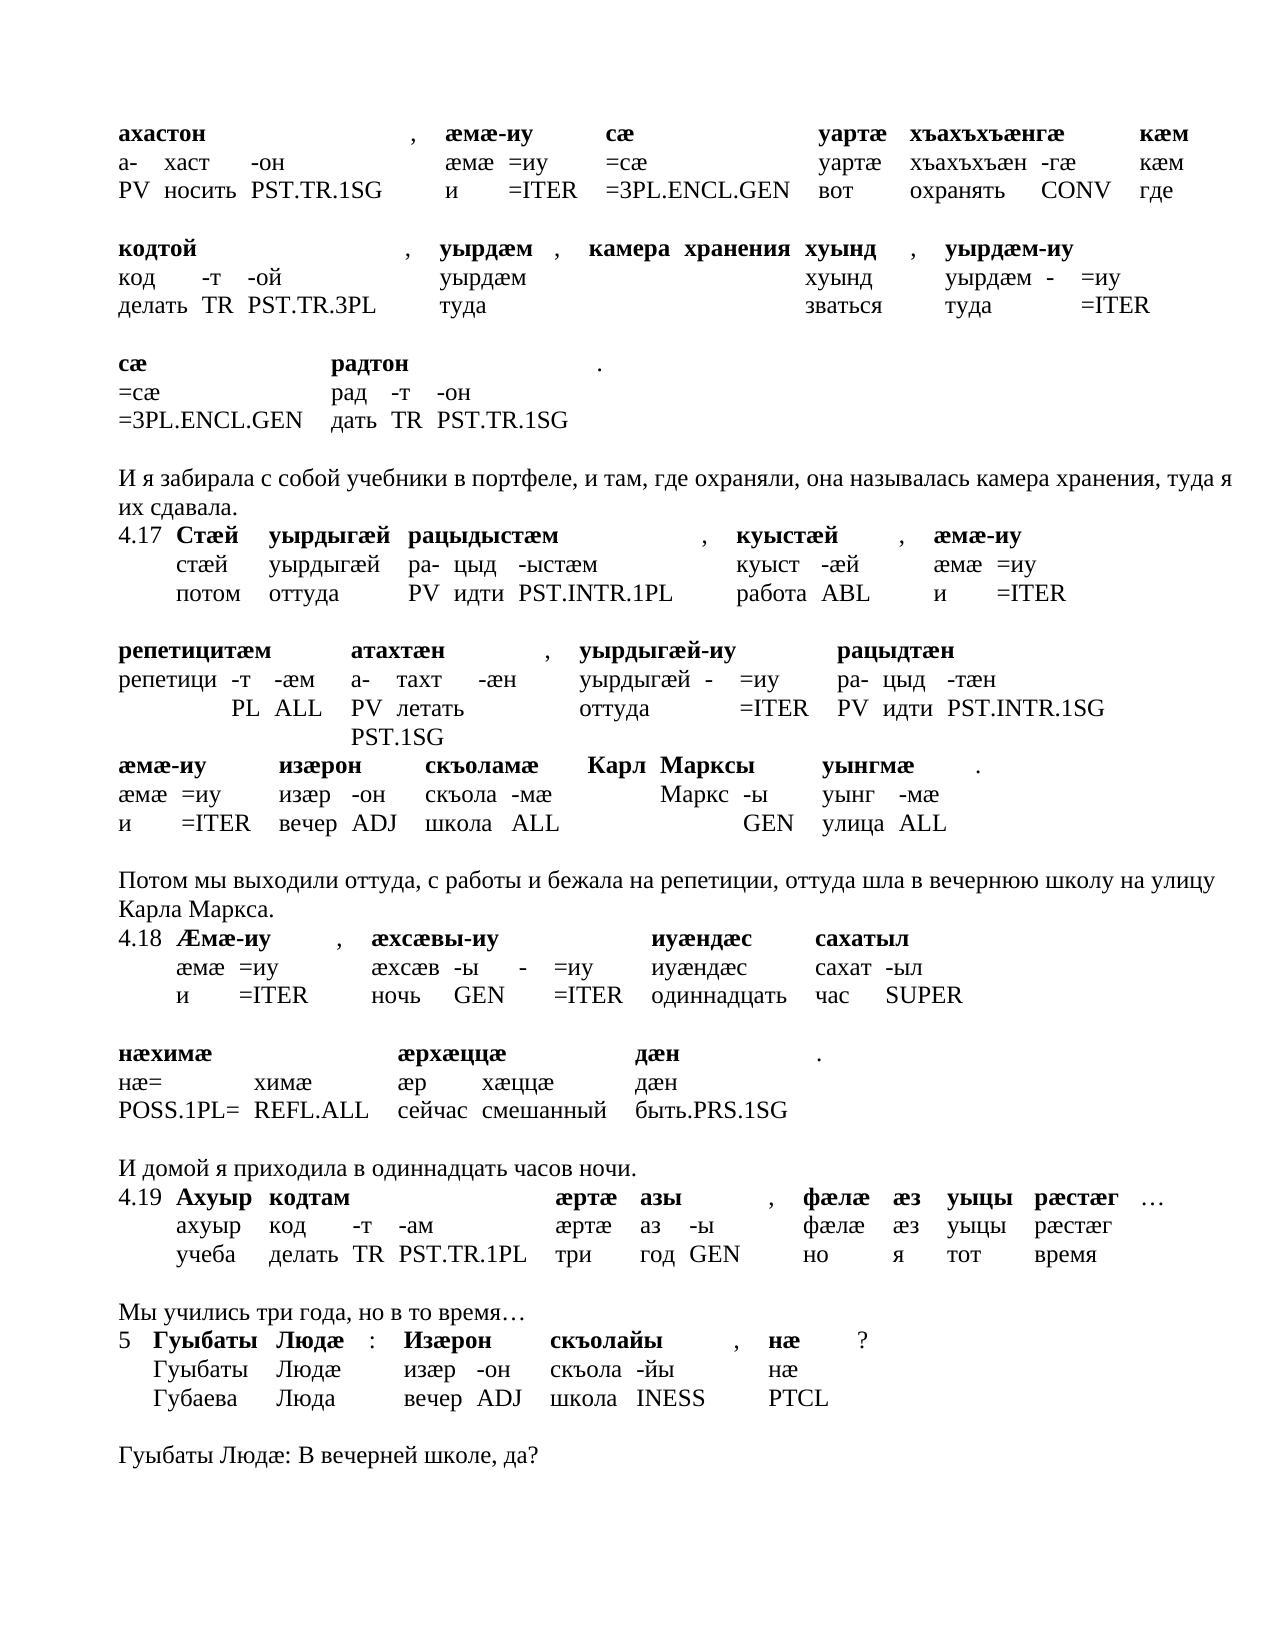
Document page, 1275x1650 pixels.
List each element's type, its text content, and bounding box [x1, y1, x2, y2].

text GEN [743, 808, 794, 837]
text =3PL.ENCL.GEN [605, 176, 791, 204]
text уартæ [818, 147, 882, 176]
text уыцы [947, 1211, 1006, 1239]
text -т [231, 664, 260, 693]
text а- [118, 147, 150, 176]
text ? [857, 1326, 878, 1354]
text æмæ [933, 549, 983, 578]
text PV [118, 176, 150, 204]
text Мы учились три года, но в то время… [118, 1297, 1249, 1326]
text зваться [805, 291, 882, 319]
text репетици [118, 664, 217, 693]
text -ыл [885, 952, 963, 981]
text рæстæг [1034, 1211, 1112, 1239]
text - [519, 952, 540, 981]
text хуынд [805, 233, 896, 262]
text : [369, 1326, 390, 1354]
text -ыстæм [518, 549, 674, 578]
text REFL.ALL [254, 1096, 370, 1124]
text сейчас [397, 1096, 468, 1124]
text школа [550, 1383, 622, 1412]
text =иу [181, 779, 251, 808]
text TR [352, 1239, 384, 1268]
text Гуыбаты Людæ: В вечерней школе, да? [118, 1441, 1249, 1469]
text стæй [176, 549, 241, 578]
text 4.17 [118, 521, 162, 549]
text -æн [478, 664, 517, 693]
text PST.TR.1SG [437, 406, 569, 434]
text вечер [403, 1383, 463, 1412]
text -ы [689, 1211, 741, 1239]
text =иу [239, 952, 308, 981]
text . [975, 751, 996, 779]
text уынгмæ [822, 751, 961, 779]
text нæ= [118, 1067, 240, 1096]
text PST.TR.3PL [247, 291, 377, 319]
text рæстæг [1034, 1182, 1126, 1211]
text охранять [909, 176, 1027, 204]
text уырдыгæй-иу [579, 636, 823, 664]
text Людæ [276, 1326, 355, 1354]
text сахат [815, 952, 871, 981]
text æмæ [176, 952, 225, 981]
text уартæ [818, 118, 896, 147]
text делать [118, 291, 188, 319]
text нæ [768, 1354, 829, 1383]
text уыцы [947, 1182, 1020, 1211]
text туда [439, 291, 526, 319]
text -æй [821, 549, 871, 578]
text ADJ [476, 1383, 522, 1412]
text туда [945, 291, 1032, 319]
text PST.INTR.1SG [947, 693, 1105, 722]
text . [596, 348, 617, 377]
text , [910, 233, 931, 262]
text иуæндæс [651, 923, 801, 952]
text -ам [398, 1211, 528, 1239]
text PV [837, 693, 869, 722]
text æз [893, 1182, 933, 1211]
text Изæрон [403, 1326, 536, 1354]
text , [733, 1326, 754, 1354]
text 4.18 [118, 923, 162, 952]
text дæн [635, 1067, 788, 1096]
text POSS.1PL= [118, 1096, 240, 1124]
text делать [269, 1239, 339, 1268]
text скъола [425, 779, 497, 808]
text , [898, 521, 919, 549]
text æмæ-иу [933, 521, 1080, 549]
text Люда [276, 1383, 341, 1412]
text и [933, 578, 983, 607]
text И домой я приходила в одиннадцать часов ночи. [118, 1153, 1249, 1182]
text азы [640, 1182, 754, 1211]
text нæ [768, 1326, 843, 1354]
text PST.INTR.1PL [518, 578, 674, 607]
text работа [736, 578, 807, 607]
text ADJ [351, 808, 397, 837]
text потом [176, 578, 241, 607]
text -æм [274, 664, 323, 693]
text Стæй [176, 521, 255, 549]
text =иу [996, 549, 1066, 578]
text 5 [118, 1326, 139, 1354]
text Ахуыр [176, 1182, 255, 1211]
text куыстæй [736, 521, 885, 549]
text хъахъхъæнгæ [909, 118, 1126, 147]
text =ITER [181, 808, 251, 837]
text SUPER [885, 981, 963, 1009]
text =сæ [605, 147, 791, 176]
text уырдæм [439, 262, 526, 291]
text =ITER [553, 981, 623, 1009]
text нæхимæ [118, 1038, 384, 1067]
text атахтæн [351, 636, 531, 664]
text -тæн [947, 664, 1105, 693]
text ра- [837, 664, 869, 693]
text æмæ [118, 779, 167, 808]
text дæн [635, 1038, 802, 1067]
text -он [251, 147, 383, 176]
text фæлæ [803, 1211, 865, 1239]
text учеба [176, 1239, 241, 1268]
text Марксы [660, 751, 808, 779]
text GEN [453, 981, 505, 1009]
text =ITER [508, 176, 578, 204]
text рацыдтæн [837, 636, 1119, 664]
text носить [164, 176, 237, 204]
text =иу [1081, 262, 1150, 291]
text æртæ [555, 1182, 626, 1211]
text -он [476, 1354, 522, 1383]
text =ITER [239, 981, 308, 1009]
text уырдыгæй [579, 664, 691, 693]
text идти [454, 578, 504, 607]
text PV [408, 578, 440, 607]
text PST.TR.1PL [398, 1239, 528, 1268]
text вот [818, 176, 882, 204]
text - [1046, 262, 1067, 291]
text оттуда [268, 578, 380, 607]
text репетицитæм [118, 636, 337, 664]
text -т [352, 1211, 384, 1239]
text скъола [550, 1354, 622, 1383]
text æхсæвы-иу [371, 923, 637, 952]
text ахастон [118, 118, 396, 147]
text =иу [553, 952, 623, 981]
text =ITER [996, 578, 1066, 607]
text , [544, 636, 565, 664]
text иуæндæс [651, 952, 787, 981]
text =ITER [1081, 291, 1150, 319]
text быть.PRS.1SG [635, 1096, 788, 1124]
text рацыдыстæм [408, 521, 688, 549]
text я [893, 1239, 919, 1268]
text PV [351, 693, 383, 722]
text Гуыбаты [153, 1354, 248, 1383]
text тахт [396, 664, 464, 693]
text и [445, 176, 494, 204]
text уынг [822, 779, 885, 808]
text уырдæм-иу [945, 233, 1164, 262]
text три [555, 1239, 612, 1268]
text , [404, 233, 426, 262]
text кодтам [269, 1182, 541, 1211]
text TR [391, 406, 423, 434]
text год [640, 1239, 675, 1268]
text -гæ [1041, 147, 1112, 176]
text сахатыл [815, 923, 977, 952]
text Маркс [660, 779, 729, 808]
text Карл [587, 751, 646, 779]
text ALL [274, 693, 323, 722]
text PST.TR.1SG [251, 176, 383, 204]
text -мæ [511, 779, 560, 808]
text CONV [1041, 176, 1112, 204]
text ABL [821, 578, 871, 607]
text хранения [684, 233, 791, 262]
text час [815, 981, 871, 1009]
text PTCL [768, 1383, 829, 1412]
text -ы [453, 952, 505, 981]
text летать [396, 693, 464, 722]
text вечер [278, 808, 338, 837]
text PST.1SG [351, 722, 531, 751]
text школа [425, 808, 497, 837]
text цыд [454, 549, 504, 578]
text -он [351, 779, 397, 808]
text и [176, 981, 225, 1009]
text GEN [689, 1239, 741, 1268]
text … [1140, 1182, 1165, 1211]
text а- [351, 664, 383, 693]
text хаст [164, 147, 237, 176]
text Губаева [153, 1383, 248, 1412]
text код [269, 1211, 339, 1239]
text æмæ-иу [445, 118, 592, 147]
text -ой [247, 262, 377, 291]
text , [768, 1182, 789, 1211]
text уырдыгæй [268, 549, 380, 578]
text камера [589, 233, 670, 262]
text , [701, 521, 722, 549]
text И я забирала с собой учебники в портфеле, и там, где охраняли, она называлась камера хранения, туда я их сдавала. [118, 463, 1249, 521]
text цыд [883, 664, 933, 693]
text куыст [736, 549, 807, 578]
text одиннадцать [651, 981, 787, 1009]
text Æмæ-иу [176, 923, 322, 952]
text -йы [636, 1354, 706, 1383]
text уырдæм [439, 233, 540, 262]
text идти [883, 693, 933, 722]
text =3PL.ENCL.GEN [118, 406, 303, 434]
text =иу [508, 147, 578, 176]
text скъолайы [550, 1326, 719, 1354]
text -ы [743, 779, 794, 808]
text ALL [898, 808, 947, 837]
text , [410, 118, 431, 147]
text INESS [636, 1383, 706, 1412]
text Гуыбаты [153, 1326, 262, 1354]
text =сæ [118, 377, 303, 406]
text æмæ-иу [118, 751, 265, 779]
text сæ [605, 118, 804, 147]
text , [336, 923, 357, 952]
text ALL [511, 808, 560, 837]
text =иу [739, 664, 809, 693]
text æхсæв [371, 952, 440, 981]
text ахуыр [176, 1211, 241, 1239]
text ра- [408, 549, 440, 578]
text кæм [1139, 118, 1198, 147]
text Потом мы выходили оттуда, с работы и бежала на репетиции, оттуда шла в вечернюю школу на улицу Карла Маркса. [118, 866, 1249, 923]
text -мæ [898, 779, 947, 808]
text хъахъхъæн [909, 147, 1027, 176]
text - [704, 664, 726, 693]
text -т [391, 377, 423, 406]
text ночь [371, 981, 440, 1009]
text -т [202, 262, 234, 291]
text кодтой [118, 233, 391, 262]
text кæм [1139, 147, 1184, 176]
text PL [231, 693, 260, 722]
text уырдæм [945, 262, 1032, 291]
text æрхæццæ [397, 1038, 621, 1067]
text æр [397, 1067, 468, 1096]
text TR [202, 291, 234, 319]
text дать [331, 406, 377, 434]
text химæ [254, 1067, 370, 1096]
text скъоламæ [425, 751, 574, 779]
text Людæ [276, 1354, 341, 1383]
text улица [822, 808, 885, 837]
text код [118, 262, 188, 291]
text изæрон [278, 751, 411, 779]
text =ITER [739, 693, 809, 722]
text но [803, 1239, 865, 1268]
text где [1139, 176, 1184, 204]
text оттуда [579, 693, 691, 722]
text тот [947, 1239, 1006, 1268]
text время [1034, 1239, 1112, 1268]
text радтон [331, 348, 583, 377]
text изæр [403, 1354, 463, 1383]
text хæццæ [482, 1067, 607, 1096]
text уырдыгæй [268, 521, 394, 549]
text сæ [118, 348, 317, 377]
text æртæ [555, 1211, 612, 1239]
text смешанный [482, 1096, 607, 1124]
text и [118, 808, 167, 837]
text изæр [278, 779, 338, 808]
text -он [437, 377, 569, 406]
text 4.19 [118, 1182, 162, 1211]
text аз [640, 1211, 675, 1239]
text рад [331, 377, 377, 406]
text хуынд [805, 262, 882, 291]
text фæлæ [803, 1182, 879, 1211]
text . [816, 1038, 837, 1067]
text æз [893, 1211, 919, 1239]
text æмæ [445, 147, 494, 176]
text , [554, 233, 575, 262]
